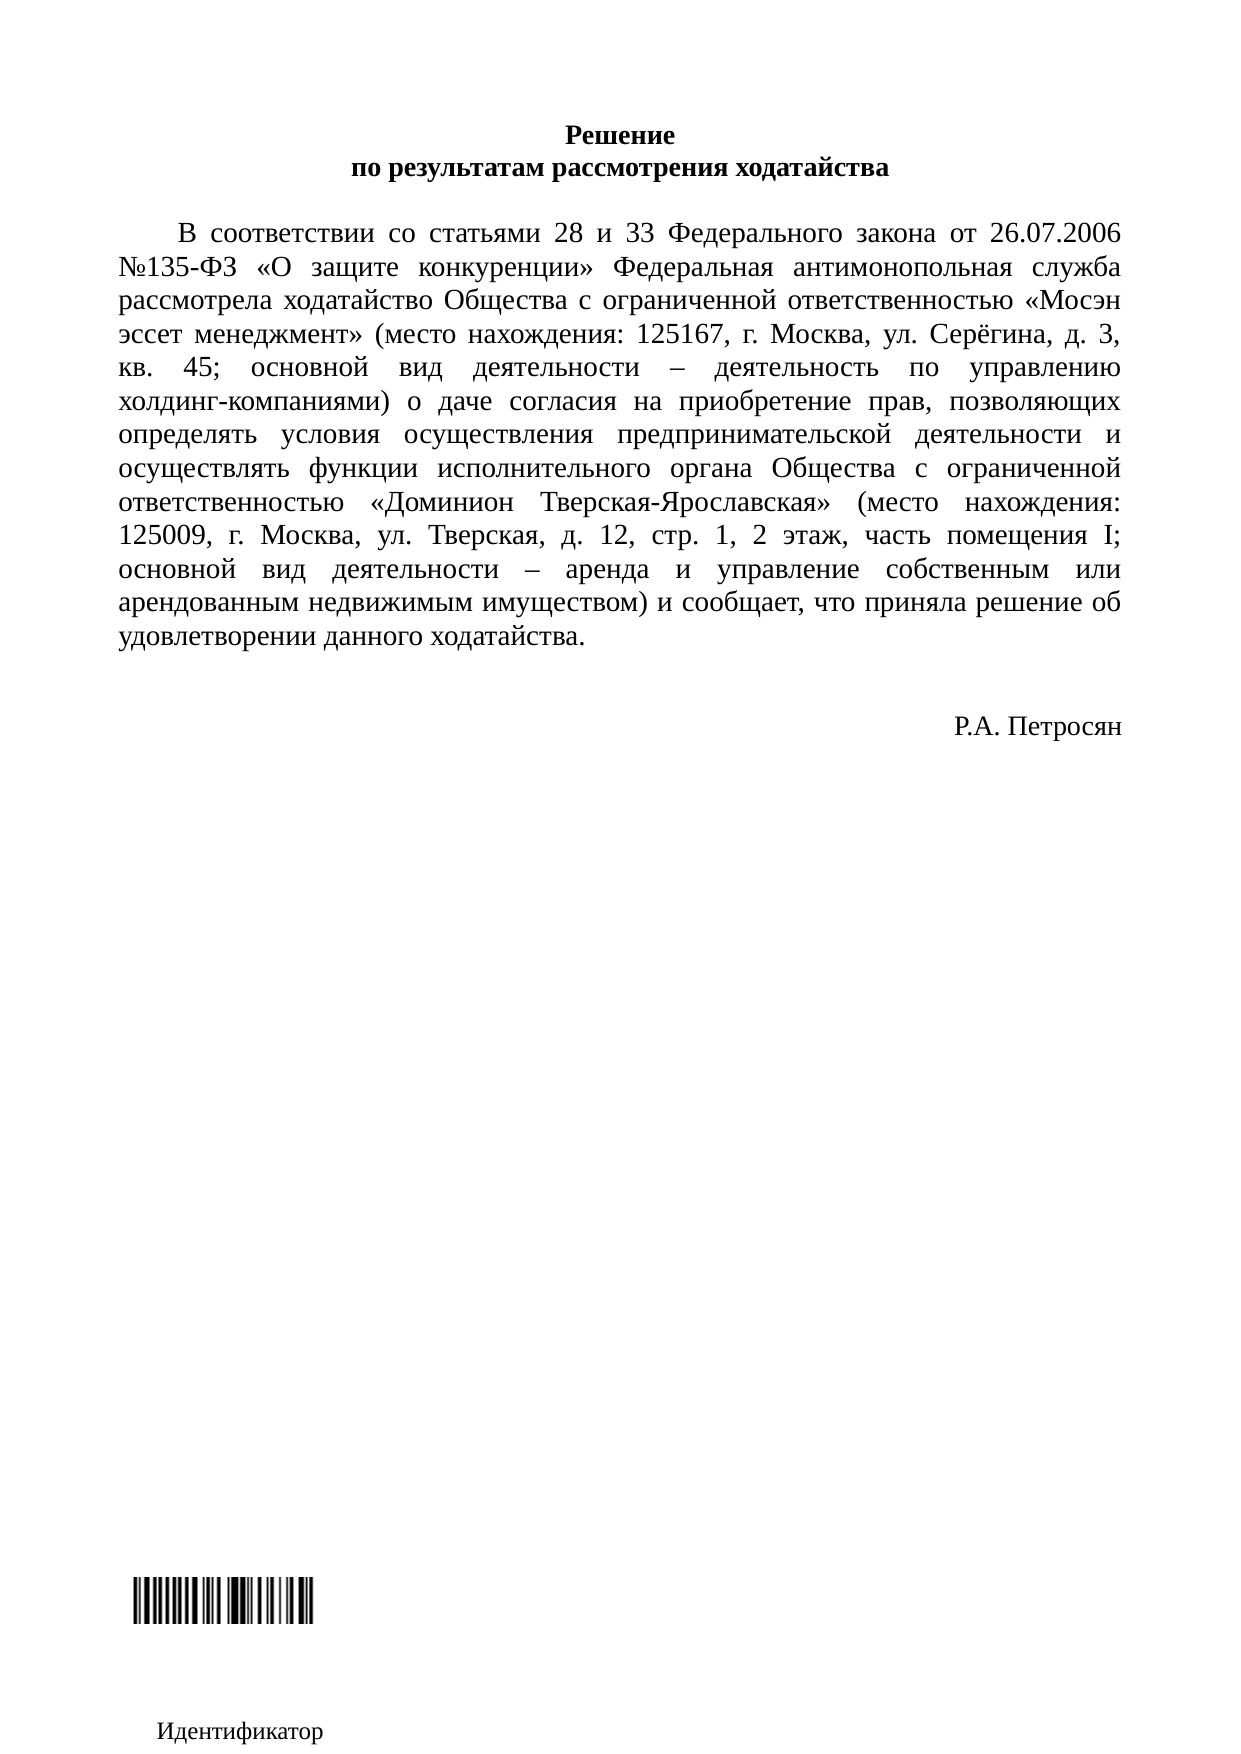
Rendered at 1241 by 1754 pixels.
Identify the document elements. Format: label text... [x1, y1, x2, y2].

text по результатам рассмотрения ходатайства [118, 151, 1122, 183]
text Решение [118, 118, 1122, 151]
picture [118, 1577, 331, 1624]
text Р.А. Петросян [118, 709, 1122, 741]
text В соответствии со статьями 28 и 33 Федерального закона от 26.07.2006 №135-ФЗ «О защите конкуренции» Федеральная антимонопольная служба рассмотрела ходатайство Общества с ограниченной ответственностью «Мосэн эссет менеджмент» (место нахождения: 125167, г. Москва, ул. Серёгина, д. 3, кв. 45; основной вид деятельности – деятельность по управлению холдинг-компаниями) о даче согласия на приобретение прав, позволяющих определять условия осуществления предпринимательской деятельности и осуществлять функции исполнительного органа Общества с ограниченной ответственностью «Доминион Тверская-Ярославская» (место нахождения: 125009, г. Москва, ул. Тверская, д. 12, стр. 1, 2 этаж, часть помещения I; основной вид деятельности – аренда и управление собственным или арендованным недвижимым имуществом) и сообщает, что приняла решение об удовлетворении данного ходатайства. [118, 215, 1122, 651]
